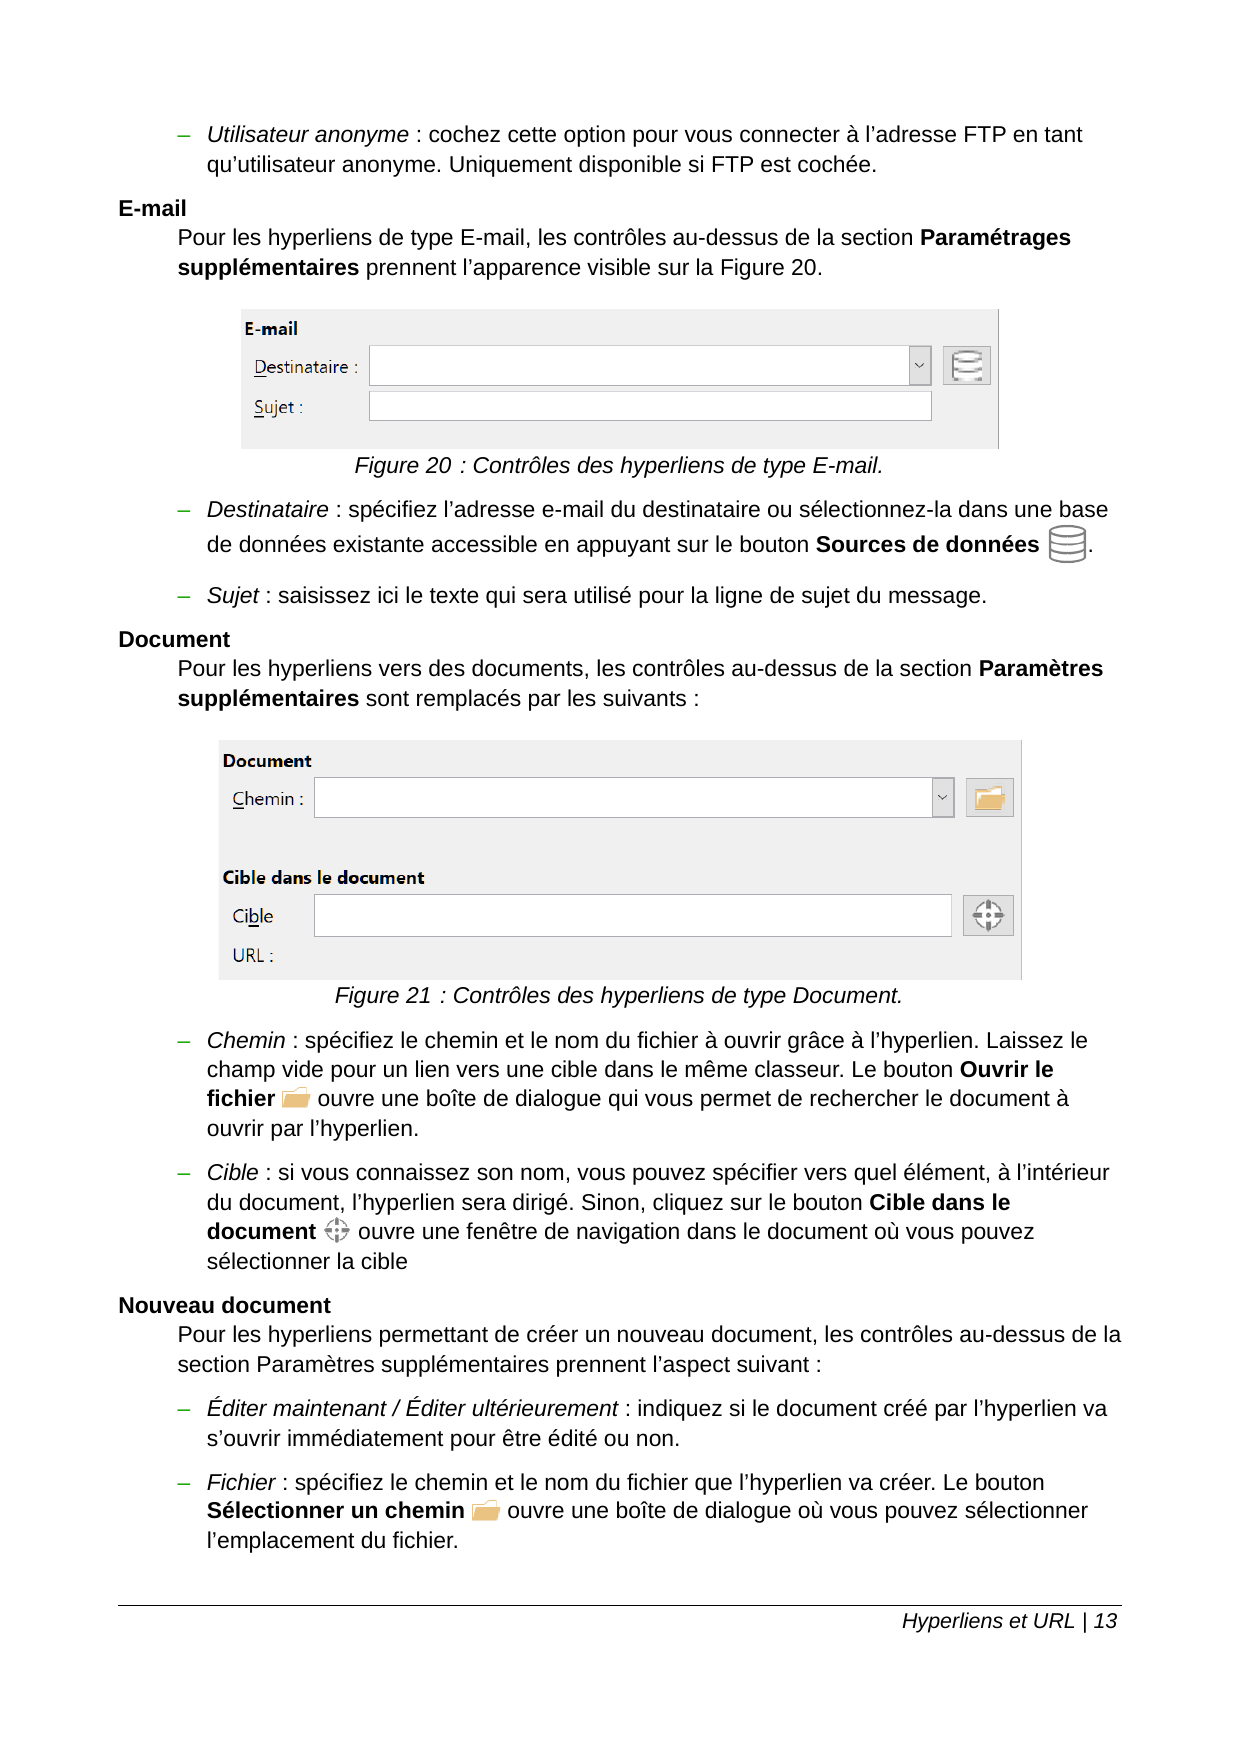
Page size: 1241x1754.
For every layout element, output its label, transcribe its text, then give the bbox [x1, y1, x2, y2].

list Pour les hyperliens vers des documents, les contrôles au-dessus de la section Paramètres supplémentaires sont remplacés par les suivants : [177, 652, 1122, 711]
list Pour les hyperliens permettant de créer un nouveau document, les contrôles au-dessus de la section Paramètres supplémentaires prennent l’aspect suivant : [177, 1318, 1122, 1377]
text Figure 21 : Contrôles des hyperliens de type Document. [118, 979, 1122, 1009]
subtitle Nouveau document [118, 1289, 1122, 1318]
list Destinataire : spécifiez l’adresse e-mail du destinataire ou sélectionnez-la dans une base de données existante accessible en appuyant sur le bouton Sources de données . [177, 493, 1122, 564]
picture [218, 740, 1022, 980]
picture [471, 1495, 501, 1525]
picture [1046, 522, 1088, 565]
list Sujet : saisissez ici le texte qui sera utilisé pour la ligne de sujet du message. [177, 579, 1122, 608]
list Utilisateur anonyme : cochez cette option pour vous connecter à l’adresse FTP en tant qu’utilisateur anonyme. Uniquement disponible si FTP est cochée. [177, 118, 1122, 177]
subtitle Document [118, 623, 1122, 652]
list Chemin : spécifiez le chemin et le nom du fichier à ouvrir grâce à l’hyperlien. Laissez le champ vide pour un lien vers une cible dans le même classeur. Le bouton Ouvrir le fichier ouvre une boîte de dialogue qui vous permet de rechercher le document à ouvrir par l’hyperlien. [177, 1024, 1122, 1142]
text Figure 20 : Contrôles des hyperliens de type E-mail. [118, 449, 1122, 478]
picture [241, 309, 999, 449]
list Cible : si vous connaissez son nom, vous pouvez spécifier vers quel élément, à l’intérieur du document, l’hyperlien sera dirigé. Sinon, cliquez sur le bouton Cible dans le document ouvre une fenêtre de navigation dans le document où vous pouvez sélectionner la cible [177, 1156, 1122, 1274]
list Pour les hyperliens de type E-mail, les contrôles au-dessus de la section Paramétrages supplémentaires prennent l’apparence visible sur la Figure 20. [177, 221, 1122, 280]
picture [281, 1082, 311, 1112]
list Fichier : spécifiez le chemin et le nom du fichier que l’hyperlien va créer. Le bouton Sélectionner un chemin ouvre une boîte de dialogue où vous pouvez sélectionner l’emplacement du fichier. [177, 1465, 1122, 1554]
subtitle E-mail [118, 192, 1122, 221]
picture [322, 1215, 352, 1245]
list Éditer maintenant / Éditer ultérieurement : indiquez si le document créé par l’hyperlien va s’ouvrir immédiatement pour être édité ou non. [177, 1392, 1122, 1451]
